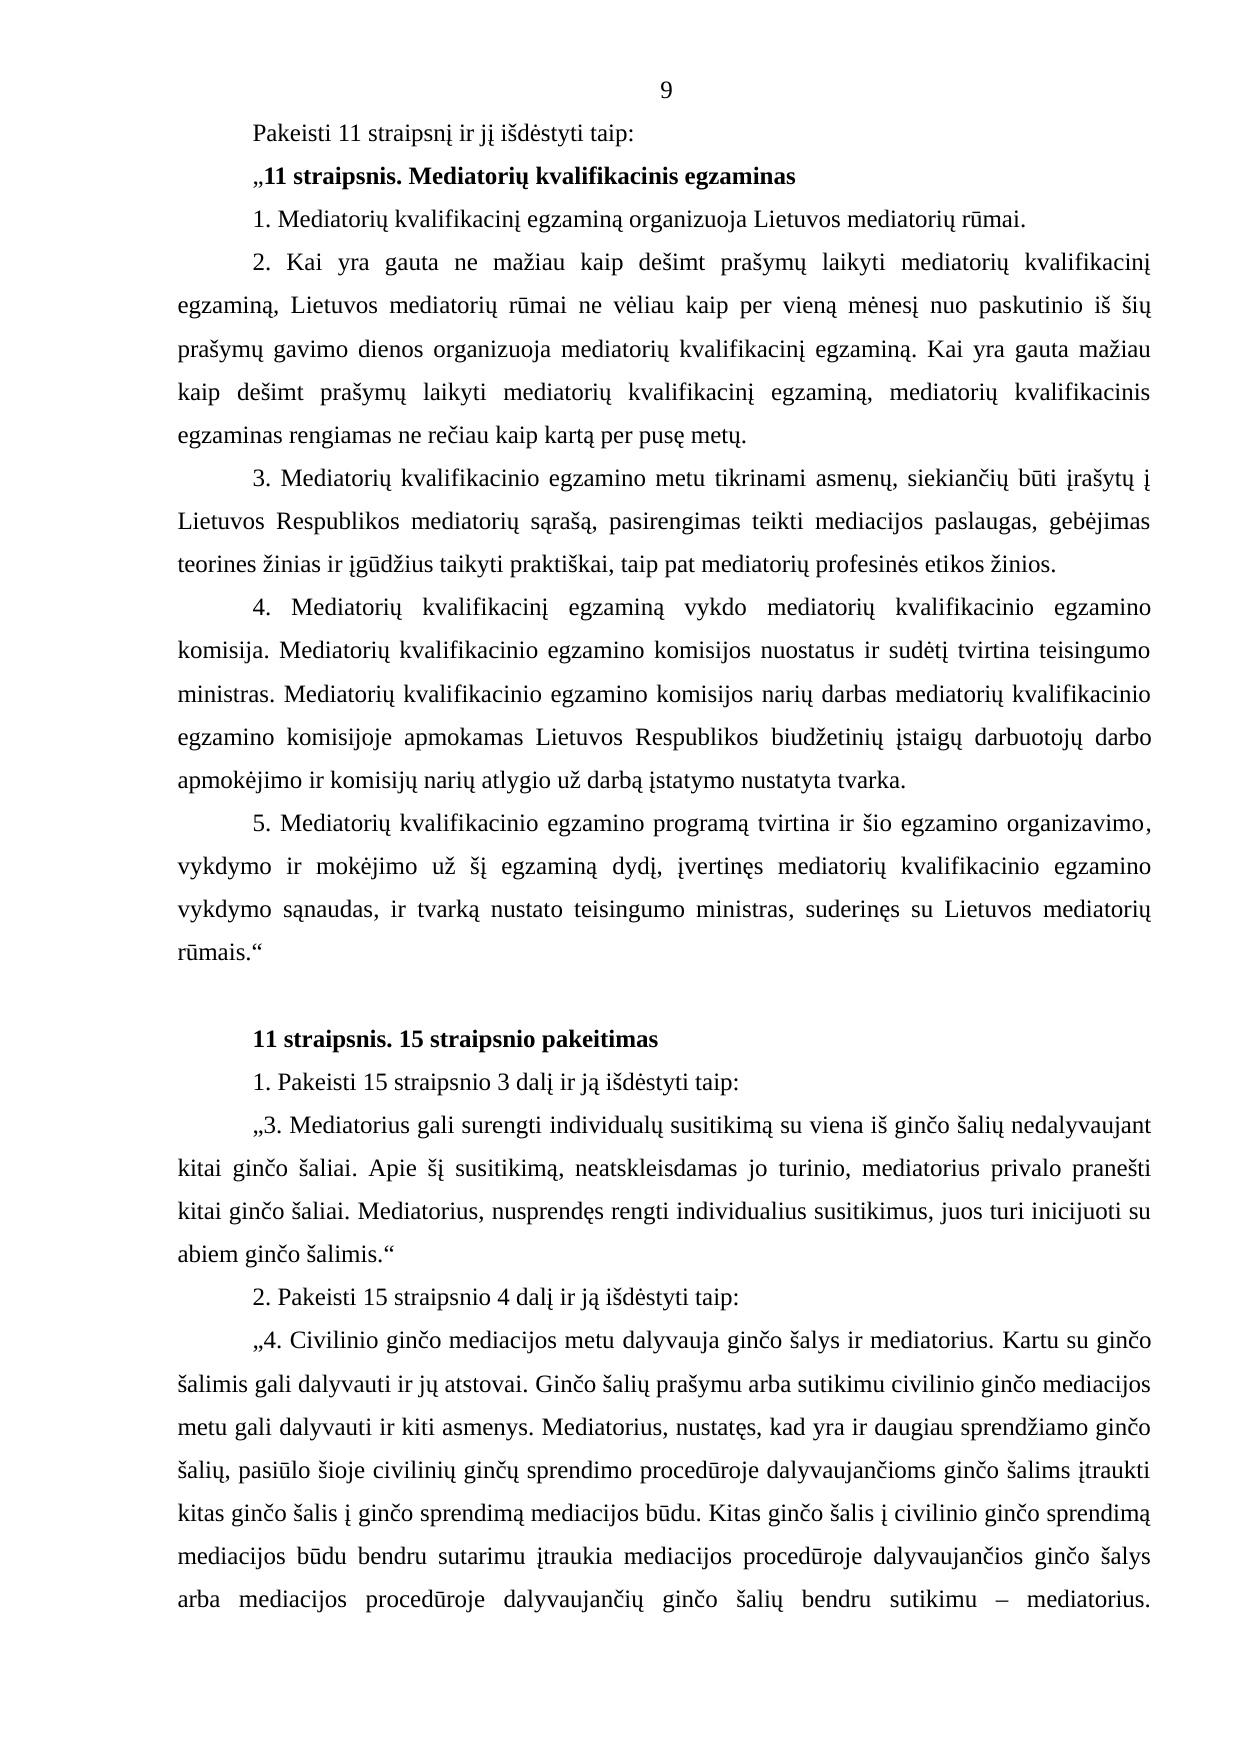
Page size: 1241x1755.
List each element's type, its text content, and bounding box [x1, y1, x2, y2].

text „3. Mediatorius gali surengti individualų susitikimą su viena iš ginčo šalių nedalyvaujant kitai ginčo šaliai. Apie šį susitikimą, neatskleisdamas jo turinio, mediatorius privalo pranešti kitai ginčo šaliai. Mediatorius, nusprendęs rengti individualius susitikimus, juos turi inicijuoti su abiem ginčo šalimis.“ [177, 1110, 1152, 1268]
text 5. Mediatorių kvalifikacinio egzamino programą tvirtina ir šio egzamino organizavimo, vykdymo ir mokėjimo už šį egzaminą dydį, įvertinęs mediatorių kvalifikacinio egzamino vykdymo sąnaudas, ir tvarką nustato teisingumo ministras, suderinęs su Lietuvos mediatorių rūmais.“ [177, 808, 1152, 966]
text 11 straipsnis. 15 straipsnio pakeitimas [177, 1024, 1152, 1052]
text „4. Civilinio ginčo mediacijos metu dalyvauja ginčo šalys ir mediatorius. Kartu su ginčo šalimis gali dalyvauti ir jų atstovai. Ginčo šalių prašymu arba sutikimu civilinio ginčo mediacijos metu gali dalyvauti ir kiti asmenys. Mediatorius, nustatęs, kad yra ir daugiau sprendžiamo ginčo šalių, pasiūlo šioje civilinių ginčų sprendimo procedūroje dalyvaujančioms ginčo šalims įtraukti kitas ginčo šalis į ginčo sprendimą mediacijos būdu. Kitas ginčo šalis į civilinio ginčo sprendimą mediacijos būdu bendru sutarimu įtraukia mediacijos procedūroje dalyvaujančios ginčo šalys arba mediacijos procedūroje dalyvaujančių ginčo šalių bendru sutikimu – mediatorius. [177, 1326, 1152, 1613]
text 1. Mediatorių kvalifikacinį egzaminą organizuoja Lietuvos mediatorių rūmai. [177, 204, 1152, 233]
text 2. Pakeisti 15 straipsnio 4 dalį ir ją išdėstyti taip: [177, 1282, 1152, 1311]
text Pakeisti 11 straipsnį ir jį išdėstyti taip: [177, 118, 1152, 147]
text „11 straipsnis. Mediatorių kvalifikacinis egzaminas [177, 161, 1152, 190]
text 2. Kai yra gauta ne mažiau kaip dešimt prašymų laikyti mediatorių kvalifikacinį egzaminą, Lietuvos mediatorių rūmai ne vėliau kaip per vieną mėnesį nuo paskutinio iš šių prašymų gavimo dienos organizuoja mediatorių kvalifikacinį egzaminą. Kai yra gauta mažiau kaip dešimt prašymų laikyti mediatorių kvalifikacinį egzaminą, mediatorių kvalifikacinis egzaminas rengiamas ne rečiau kaip kartą per pusę metų. [177, 247, 1152, 449]
text 3. Mediatorių kvalifikacinio egzamino metu tikrinami asmenų, siekiančių būti įrašytų į Lietuvos Respublikos mediatorių sąrašą, pasirengimas teikti mediacijos paslaugas, gebėjimas teorines žinias ir įgūdžius taikyti praktiškai, taip pat mediatorių profesinės etikos žinios. [177, 463, 1152, 578]
text 4. Mediatorių kvalifikacinį egzaminą vykdo mediatorių kvalifikacinio egzamino komisija. Mediatorių kvalifikacinio egzamino komisijos nuostatus ir sudėtį tvirtina teisingumo ministras. Mediatorių kvalifikacinio egzamino komisijos narių darbas mediatorių kvalifikacinio egzamino komisijoje apmokamas Lietuvos Respublikos biudžetinių įstaigų darbuotojų darbo apmokėjimo ir komisijų narių atlygio už darbą įstatymo nustatyta tvarka. [177, 592, 1152, 794]
text 1. Pakeisti 15 straipsnio 3 dalį ir ją išdėstyti taip: [177, 1067, 1152, 1096]
